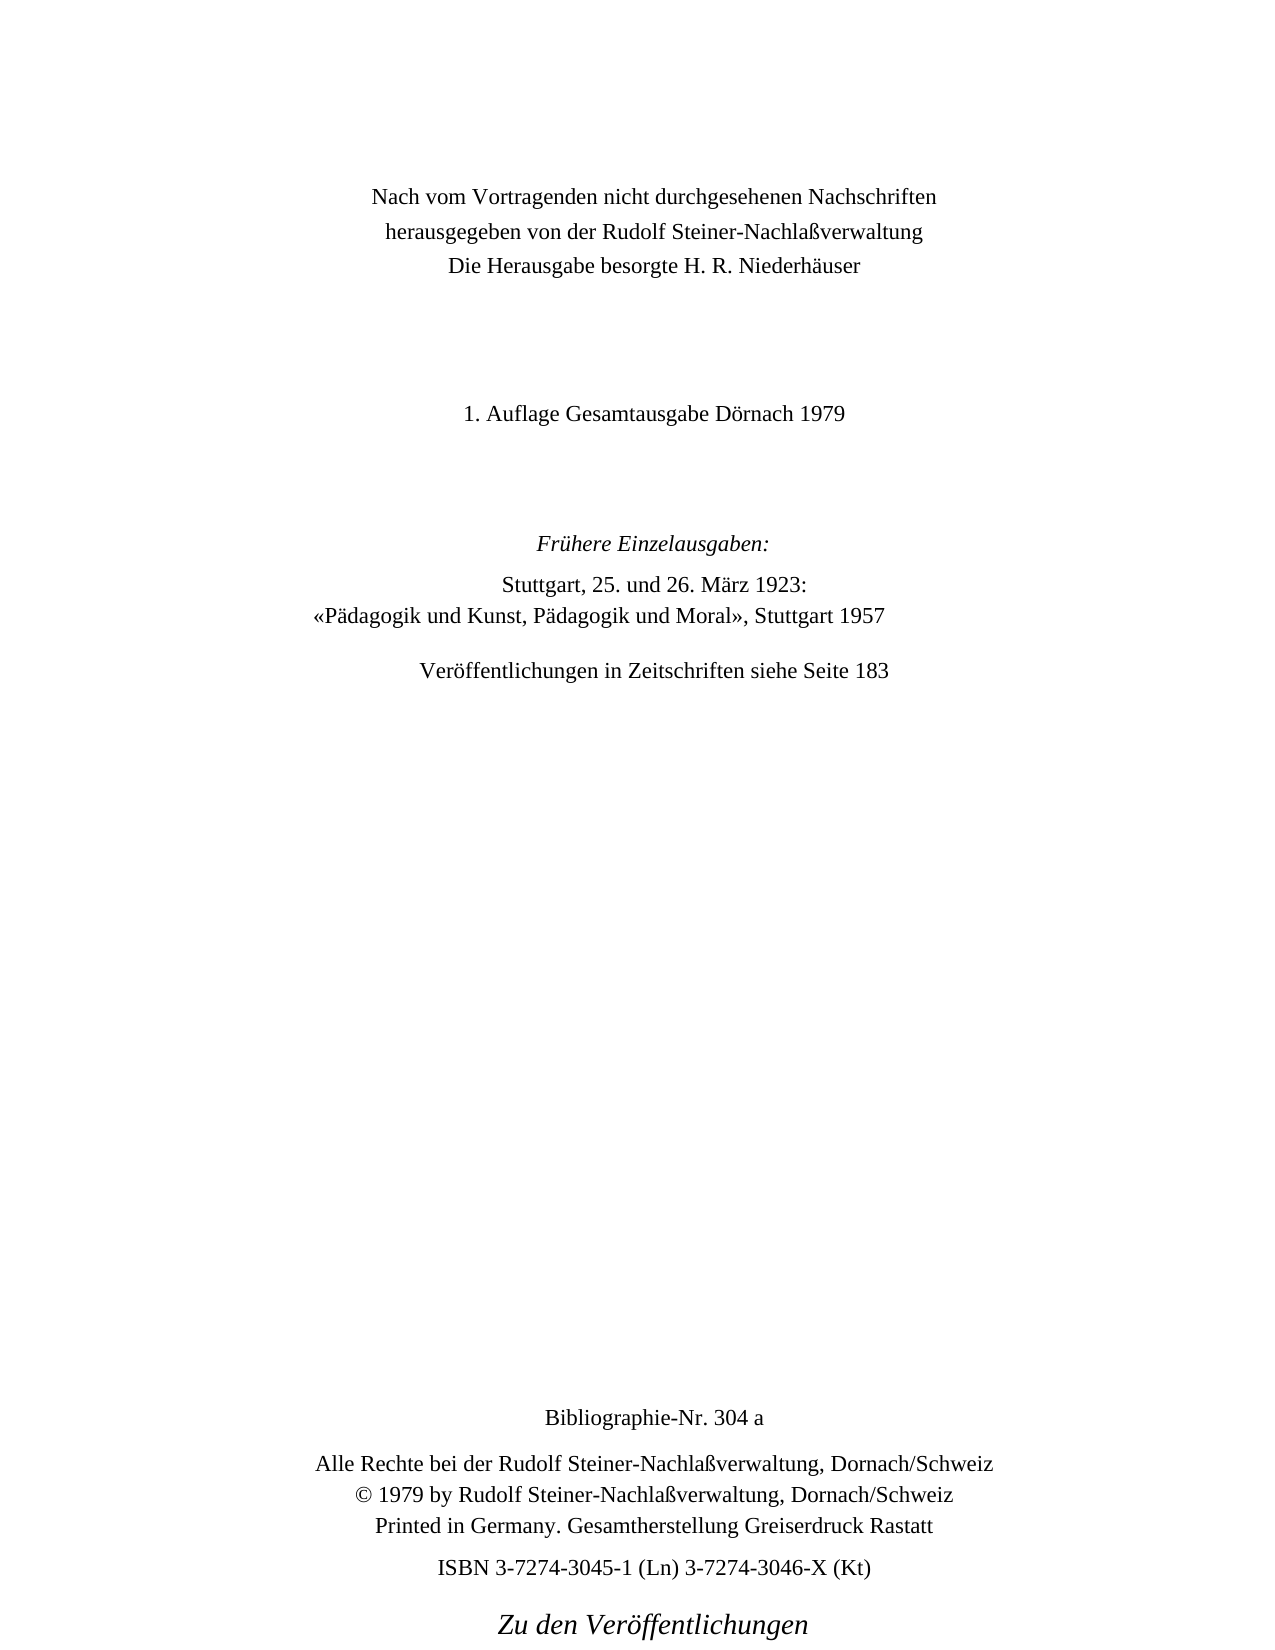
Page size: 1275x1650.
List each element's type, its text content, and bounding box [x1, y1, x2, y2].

text Bibliographie-Nr. 304 a [171, 1404, 1137, 1431]
text Zu den Veröffentlichungen [171, 1607, 1137, 1641]
text Veröffentlichungen in Zeitschriften siehe Seite 183 [171, 657, 1137, 683]
text 1. Auflage Gesamtausgabe Dörnach 1979 [171, 400, 1137, 426]
text Stuttgart, 25. und 26. März 1923: [171, 571, 1137, 597]
text Nach vom Vortragenden nicht durchgesehenen Nachschriften herausgegeben von der Rudolf Steiner-Nachlaßverwaltung Die Herausgabe besorgte H. R. Niederhäuser [171, 183, 1137, 279]
text «Pädagogik und Kunst, Pädagogik und Moral», Stuttgart 1957 [313, 602, 1137, 628]
text ISBN 3-7274-3045-1 (Ln) 3-7274-3046-X (Kt) [171, 1553, 1137, 1580]
text Alle Rechte bei der Rudolf Steiner-Nachlaßverwaltung, Dornach/Schweiz © 1979 by Rudolf Steiner-Nachlaßverwaltung, Dornach/Schweiz Printed in Germany. Gesamtherstellung Greiserdruck Rastatt [171, 1450, 1137, 1538]
text Frühere Einzelausgaben: [171, 530, 1137, 557]
